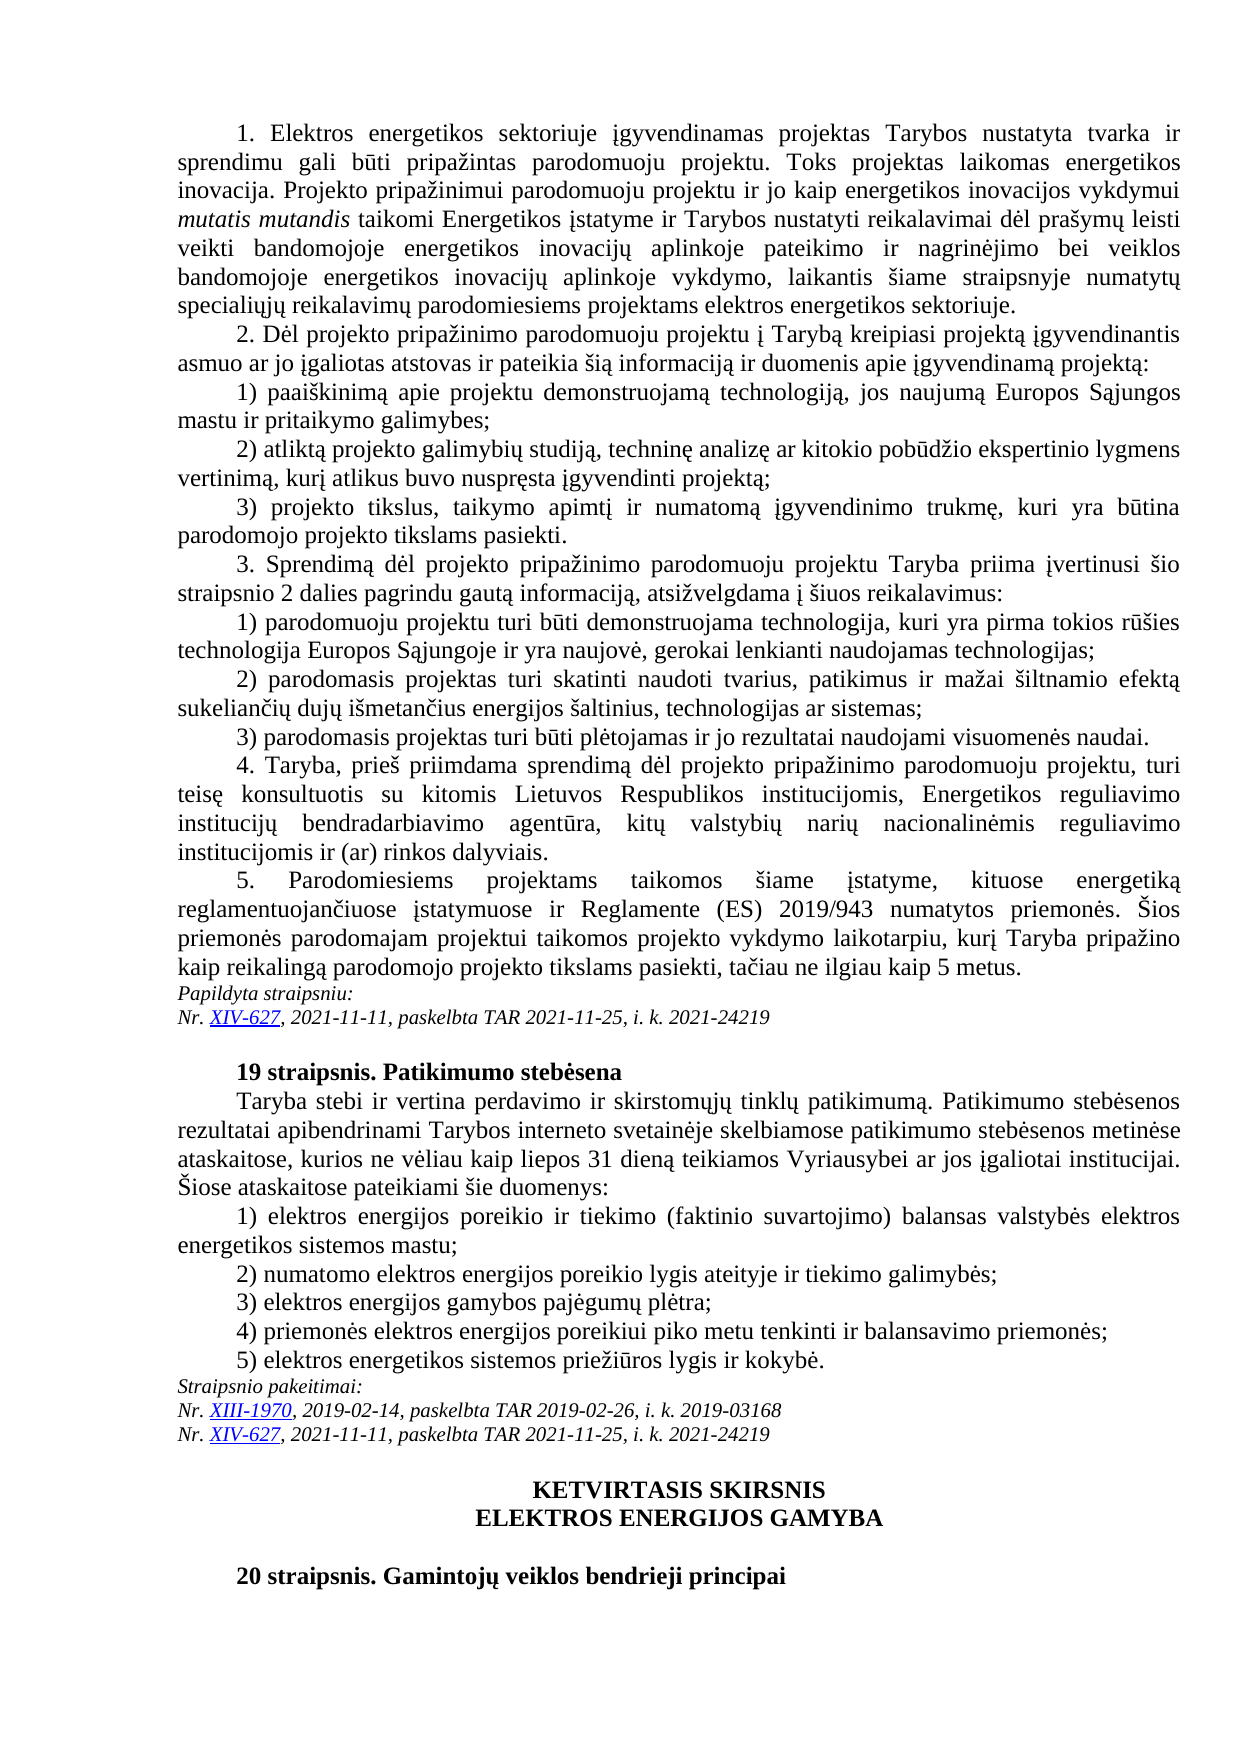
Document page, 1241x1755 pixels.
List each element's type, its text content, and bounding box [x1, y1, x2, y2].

text Nr. XIV-627, 2021-11-11, paskelbta TAR 2021-11-25, i. k. 2021-24219 [177, 1422, 1181, 1446]
text Papildyta straipsniu: [177, 981, 1181, 1005]
text 19 straipsnis. Patikimumo stebėsena [177, 1057, 1181, 1086]
text 5. Parodomiesiems projektams taikomos šiame įstatyme, kituose energetiką reglamentuojančiuose įstatymuose ir Reglamente (ES) 2019/943 numatytos priemonės. Šios priemonės parodomajam projektui taikomos projekto vykdymo laikotarpiu, kurį Taryba pripažino kaip reikalingą parodomojo projekto tikslams pasiekti, tačiau ne ilgiau kaip 5 metus. [177, 866, 1181, 981]
text 1) paaiškinimą apie projektu demonstruojamą technologiją, jos naujumą Europos Sąjungos mastu ir pritaikymo galimybes; [177, 377, 1181, 434]
text 2) numatomo elektros energijos poreikio lygis ateityje ir tiekimo galimybės; [177, 1259, 1181, 1287]
text 4. Taryba, prieš priimdama sprendimą dėl projekto pripažinimo parodomuoju projektu, turi teisę konsultuotis su kitomis Lietuvos Respublikos institucijomis, Energetikos reguliavimo institucijų bendradarbiavimo agentūra, kitų valstybių narių nacionalinėmis reguliavimo institucijomis ir (ar) rinkos dalyviais. [177, 751, 1181, 866]
text 2. Dėl projekto pripažinimo parodomuoju projektu į Tarybą kreipiasi projektą įgyvendinantis asmuo ar jo įgaliotas atstovas ir pateikia šią informaciją ir duomenis apie įgyvendinamą projektą: [177, 319, 1181, 377]
text Nr. XIV-627, 2021-11-11, paskelbta TAR 2021-11-25, i. k. 2021-24219 [177, 1005, 1181, 1029]
text 3) projekto tikslus, taikymo apimtį ir numatomą įgyvendinimo trukmę, kuri yra būtina parodomojo projekto tikslams pasiekti. [177, 492, 1181, 549]
text Straipsnio pakeitimai: [177, 1374, 1181, 1398]
text ELEKTROS ENERGIJOS GAMYBA [177, 1503, 1181, 1532]
text 4) priemonės elektros energijos poreikiui piko metu tenkinti ir balansavimo priemonės; [177, 1316, 1181, 1345]
text 1. Elektros energetikos sektoriuje įgyvendinamas projektas Tarybos nustatyta tvarka ir sprendimu gali būti pripažintas parodomuoju projektu. Toks projektas laikomas energetikos inovacija. Projekto pripažinimui parodomuoju projektu ir jo kaip energetikos inovacijos vykdymui mutatis mutandis taikomi Energetikos įstatyme ir Tarybos nustatyti reikalavimai dėl prašymų leisti veikti bandomojoje energetikos inovacijų aplinkoje pateikimo ir nagrinėjimo bei veiklos bandomojoje energetikos inovacijų aplinkoje vykdymo, laikantis šiame straipsnyje numatytų specialiųjų reikalavimų parodomiesiems projektams elektros energetikos sektoriuje. [177, 118, 1181, 319]
text 2) atliktą projekto galimybių studiją, techninę analizę ar kitokio pobūdžio ekspertinio lygmens vertinimą, kurį atlikus buvo nuspręsta įgyvendinti projektą; [177, 434, 1181, 492]
text 20 straipsnis. Gamintojų veiklos bendrieji principai [177, 1561, 1181, 1590]
text Taryba stebi ir vertina perdavimo ir skirstomųjų tinklų patikimumą. Patikimumo stebėsenos rezultatai apibendrinami Tarybos interneto svetainėje skelbiamose patikimumo stebėsenos metinėse ataskaitose, kurios ne vėliau kaip liepos 31 dieną teikiamos Vyriausybei ar jos įgaliotai institucijai. Šiose ataskaitose pateikiami šie duomenys: [177, 1086, 1181, 1201]
text 3) elektros energijos gamybos pajėgumų plėtra; [177, 1287, 1181, 1316]
text KETVIRTASIS SKIRSNIS [177, 1475, 1181, 1503]
text 5) elektros energetikos sistemos priežiūros lygis ir kokybė. [177, 1345, 1181, 1374]
text 2) parodomasis projektas turi skatinti naudoti tvarius, patikimus ir mažai šiltnamio efektą sukeliančių dujų išmetančius energijos šaltinius, technologijas ar sistemas; [177, 664, 1181, 722]
text Nr. XIII-1970, 2019-02-14, paskelbta TAR 2019-02-26, i. k. 2019-03168 [177, 1398, 1181, 1422]
text 1) elektros energijos poreikio ir tiekimo (faktinio suvartojimo) balansas valstybės elektros energetikos sistemos mastu; [177, 1201, 1181, 1259]
text 3. Sprendimą dėl projekto pripažinimo parodomuoju projektu Taryba priima įvertinusi šio straipsnio 2 dalies pagrindu gautą informaciją, atsižvelgdama į šiuos reikalavimus: [177, 549, 1181, 607]
text 3) parodomasis projektas turi būti plėtojamas ir jo rezultatai naudojami visuomenės naudai. [177, 722, 1181, 751]
text 1) parodomuoju projektu turi būti demonstruojama technologija, kuri yra pirma tokios rūšies technologija Europos Sąjungoje ir yra naujovė, gerokai lenkianti naudojamas technologijas; [177, 607, 1181, 664]
